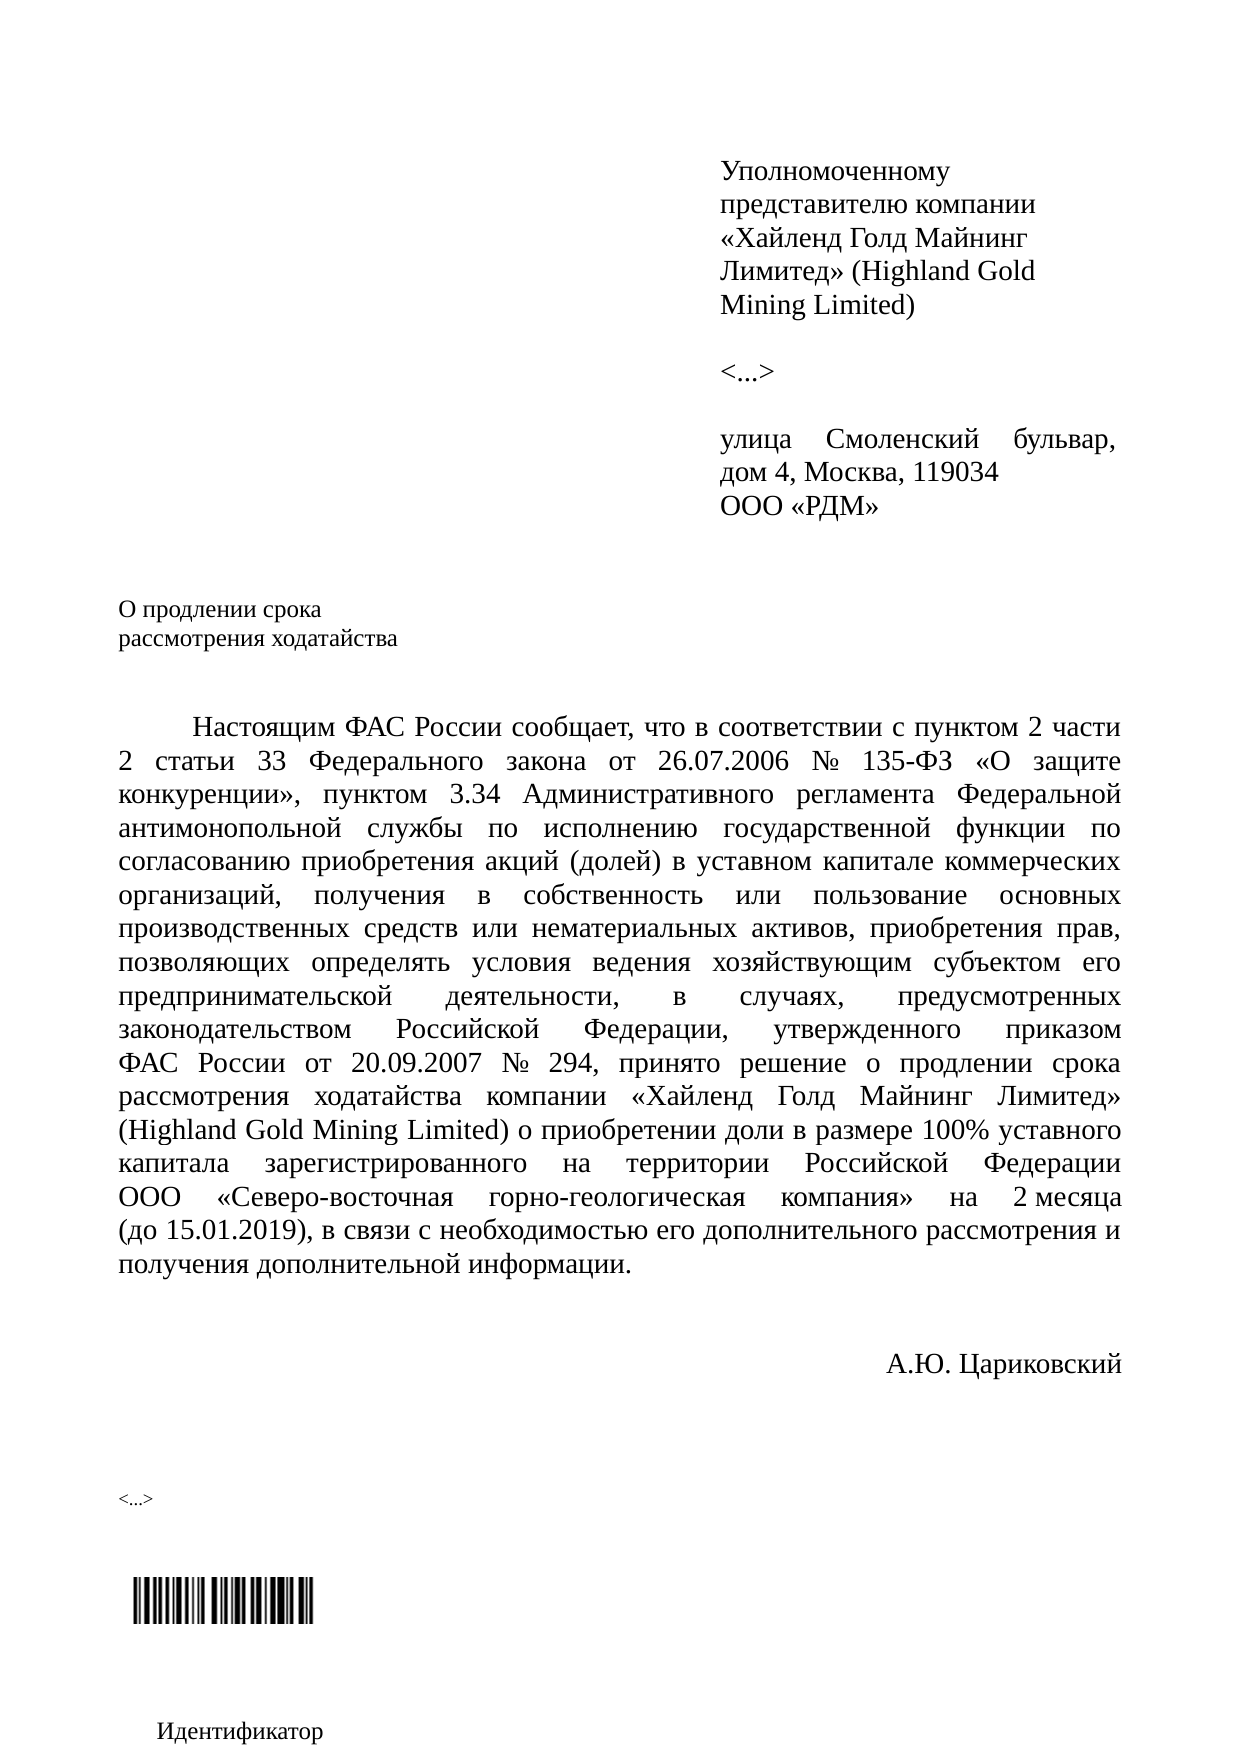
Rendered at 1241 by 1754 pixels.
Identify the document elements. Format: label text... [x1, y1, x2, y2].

text О продлении срока [118, 594, 1122, 623]
text рассмотрения ходатайства [118, 623, 1122, 652]
text Настоящим ФАС России сообщает, что в соответствии с пунктом 2 части 2 статьи 33 Федерального закона от 26.07.2006 № 135-ФЗ «О защите конкуренции», пунктом 3.34 Административного регламента Федеральной антимонопольной службы по исполнению государственной функции по согласованию приобретения акций (долей) в уставном капитале коммерческих организаций, получения в собственность или пользование основных производственных средств или нематериальных активов, приобретения прав, позволяющих определять условия ведения хозяйствующим субъектом его предпринимательской деятельности, в случаях, предусмотренных законодательством Российской Федерации, утвержденного приказом ФАС России от 20.09.2007 № 294, принято решение о продлении срока рассмотрения ходатайства компании «Хайленд Голд Майнинг Лимитед» (Highland Gold Mining Limited) о приобретении доли в размере 100% уставного капитала зарегистрированного на территории Российской Федерации ООО «Северо-восточная горно-геологическая компания» на 2 месяца (до 15.01.2019), в связи с необходимостью его дополнительного рассмотрения и получения дополнительной информации. [118, 709, 1122, 1279]
text А.Ю. Цариковский [118, 1347, 1122, 1380]
text <...> [118, 1488, 1122, 1509]
table_header Уполномоченному представителю компании «Хайленд Голд Майнинг Лимитед» (Highland Gold Mining Limited) <...> улица Смоленский бульвар, дом 4, Москва, 119034 ООО «РДМ» [714, 147, 1122, 527]
picture [118, 1577, 331, 1624]
